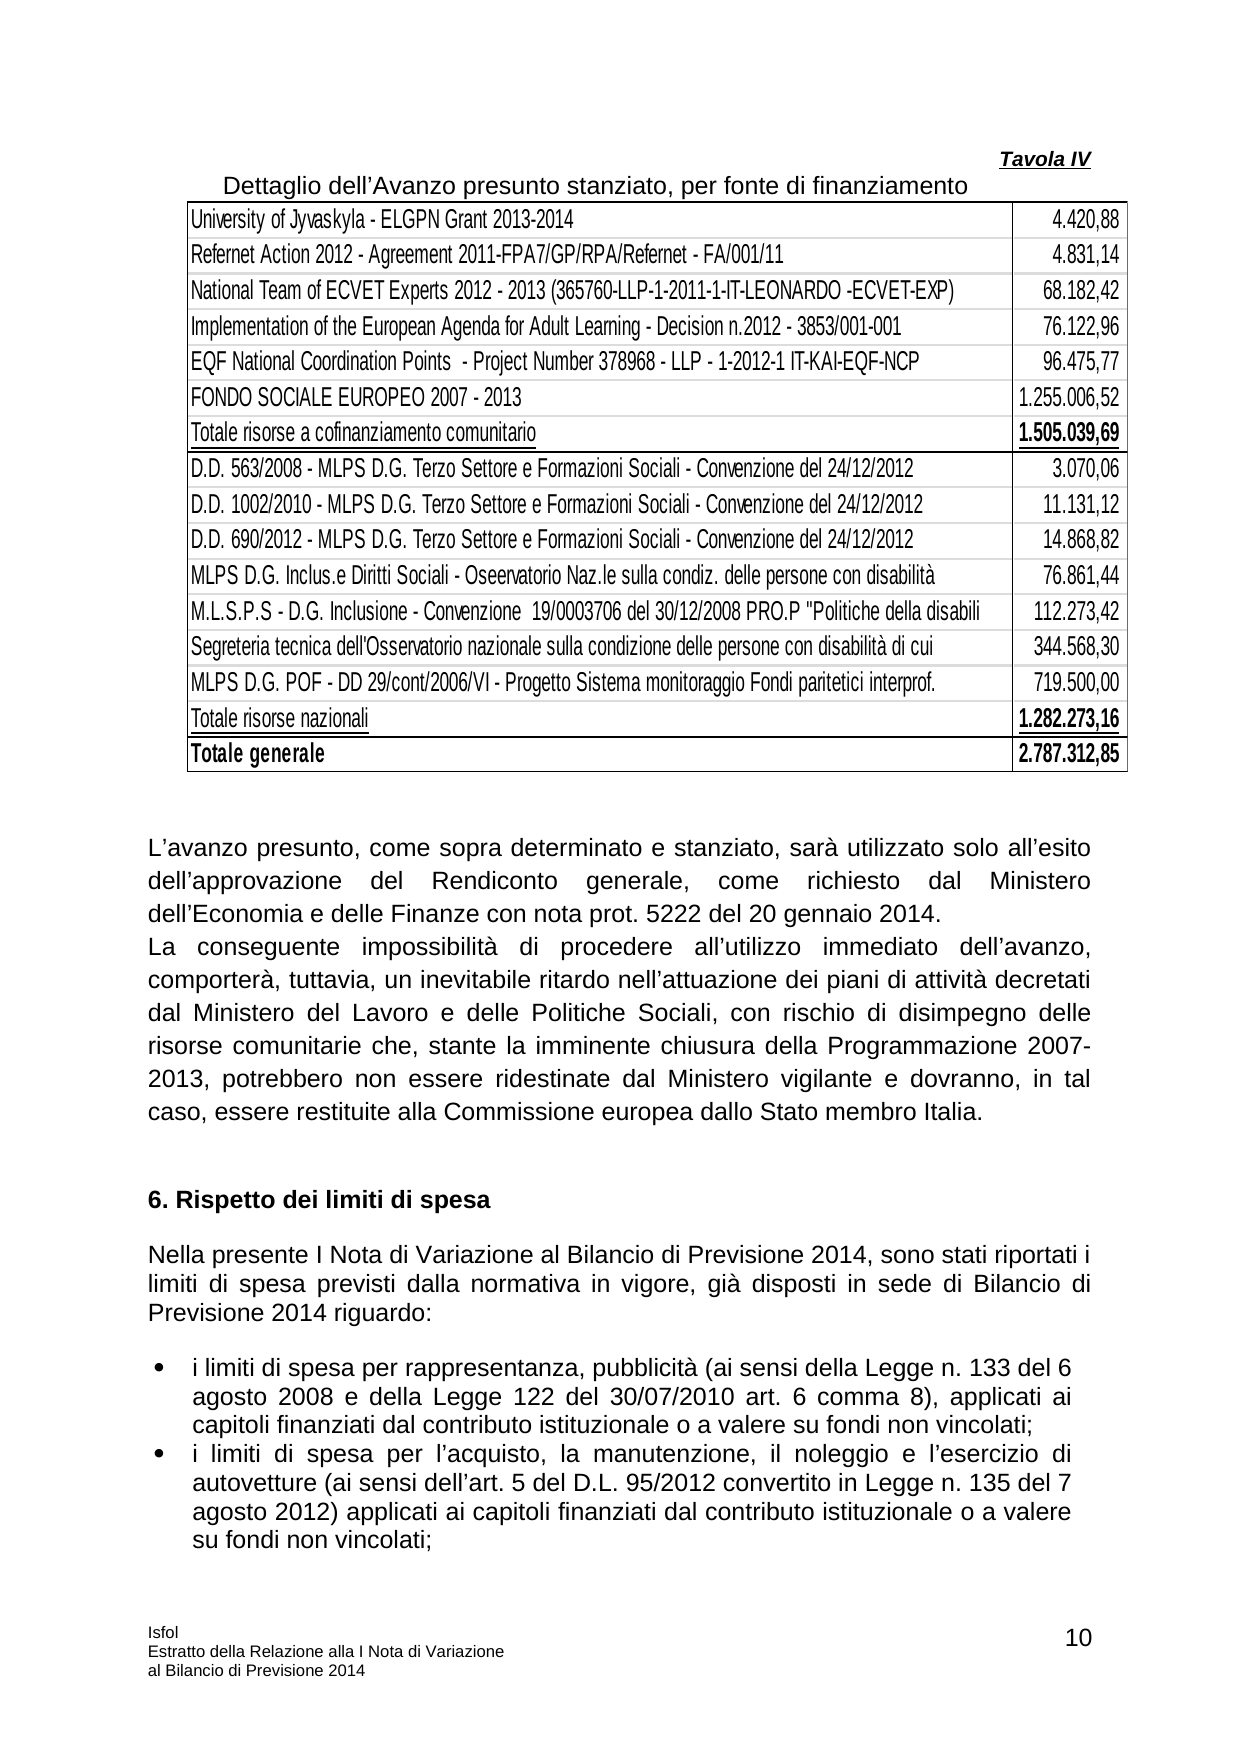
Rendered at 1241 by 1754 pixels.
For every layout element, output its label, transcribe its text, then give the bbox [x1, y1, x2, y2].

text Nella presente I Nota di Variazione al Bilancio di Previsione 2014, sono stati riportati i limiti di spesa previsti dalla normativa in vigore, già disposti in sede di Bilancio di Previsione 2014 riguardo: [148, 1240, 1092, 1326]
text L’avanzo presunto, come sopra determinato e stanziato, sarà utilizzato solo all’esito dell’approvazione del Rendiconto generale, come richiesto dal Ministero dell’Economia e delle Finanze con nota prot. 5222 del 20 gennaio 2014. [148, 833, 1093, 927]
text Tavola IV [148, 147, 1092, 171]
text Dettaglio dell’Avanzo presunto stanziato, per fonte di finanziamento [223, 171, 1093, 200]
list i limiti di spesa per l’acquisto, la manutenzione, il noleggio e l’esercizio di autovetture (ai sensi dell’art. 5 del D.L. 95/2012 convertito in Legge n. 135 del 7 agosto 2012) applicati ai capitoli finanziati dal contributo istituzionale o a valere su fondi non vincolati; [154, 1439, 1074, 1554]
list i limiti di spesa per rappresentanza, pubblicità (ai sensi della Legge n. 133 del 6 agosto 2008 e della Legge 122 del 30/07/2010 art. 6 comma 8), applicati ai capitoli finanziati dal contributo istituzionale o a valere su fondi non vincolati; [154, 1353, 1074, 1439]
text La conseguente impossibilità di procedere all’utilizzo immediato dell’avanzo, comporterà, tuttavia, un inevitabile ritardo nell’attuazione dei piani di attività decretati dal Ministero del Lavoro e delle Politiche Sociali, con rischio di disimpegno delle risorse comunitarie che, stante la imminente chiusura della Programmazione 2007-2013, potrebbero non essere ridestinate dal Ministero vigilante e dovranno, in tal caso, essere restituite alla Commissione europea dallo Stato membro Italia. [148, 932, 1093, 1126]
text 6. Rispetto dei limiti di spesa [148, 1185, 1092, 1214]
